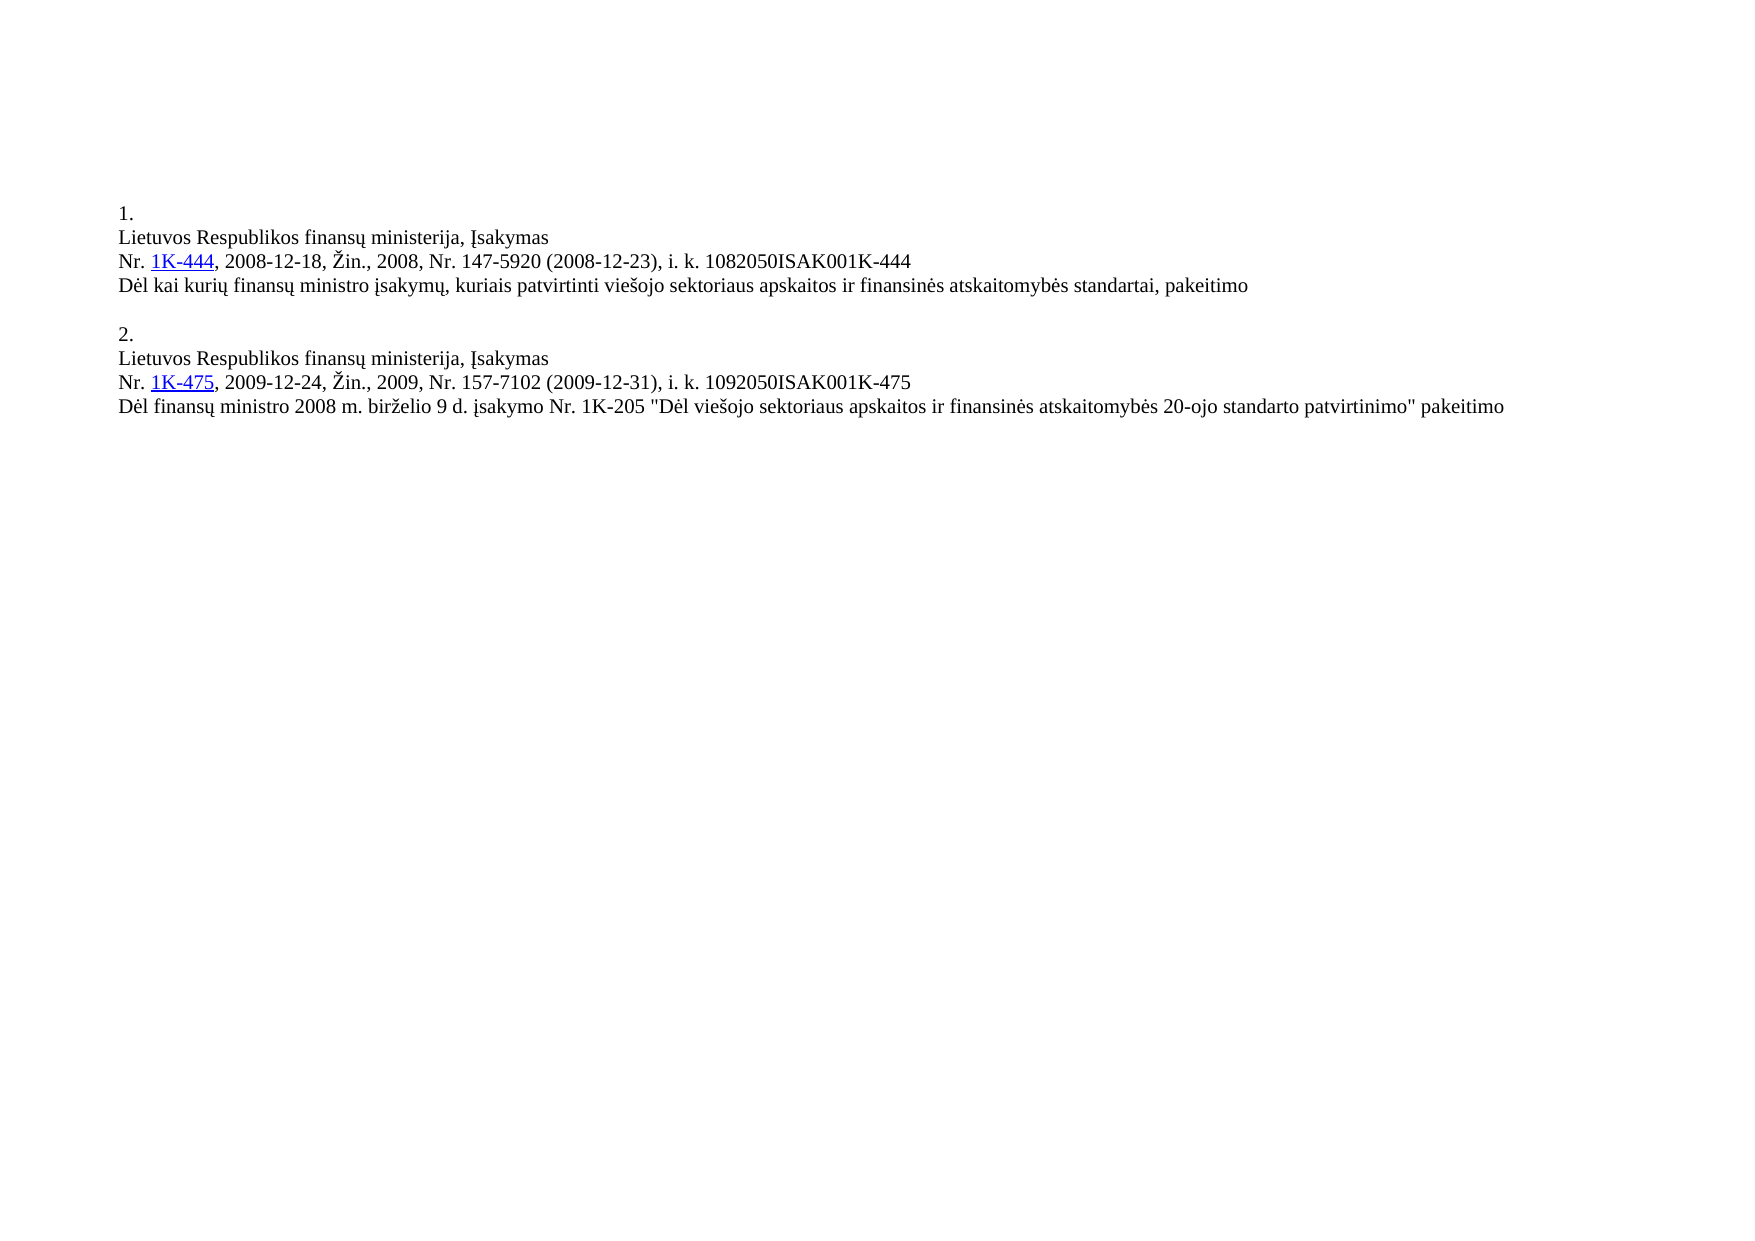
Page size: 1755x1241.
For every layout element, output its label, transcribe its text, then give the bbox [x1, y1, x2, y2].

text Lietuvos Respublikos finansų ministerija, Įsakymas [118, 346, 1636, 370]
text Lietuvos Respublikos finansų ministerija, Įsakymas [118, 225, 1636, 249]
text 1. [118, 201, 1636, 225]
text Nr. 1K-475, 2009-12-24, Žin., 2009, Nr. 157-7102 (2009-12-31), i. k. 1092050ISAK001K-475 [118, 370, 1636, 394]
text 2. [118, 322, 1636, 346]
text Nr. 1K-444, 2008-12-18, Žin., 2008, Nr. 147-5920 (2008-12-23), i. k. 1082050ISAK001K-444 [118, 249, 1636, 273]
text Dėl finansų ministro 2008 m. birželio 9 d. įsakymo Nr. 1K-205 "Dėl viešojo sektoriaus apskaitos ir finansinės atskaitomybės 20-ojo standarto patvirtinimo" pakeitimo [118, 394, 1636, 418]
text Dėl kai kurių finansų ministro įsakymų, kuriais patvirtinti viešojo sektoriaus apskaitos ir finansinės atskaitomybės standartai, pakeitimo [118, 273, 1636, 297]
